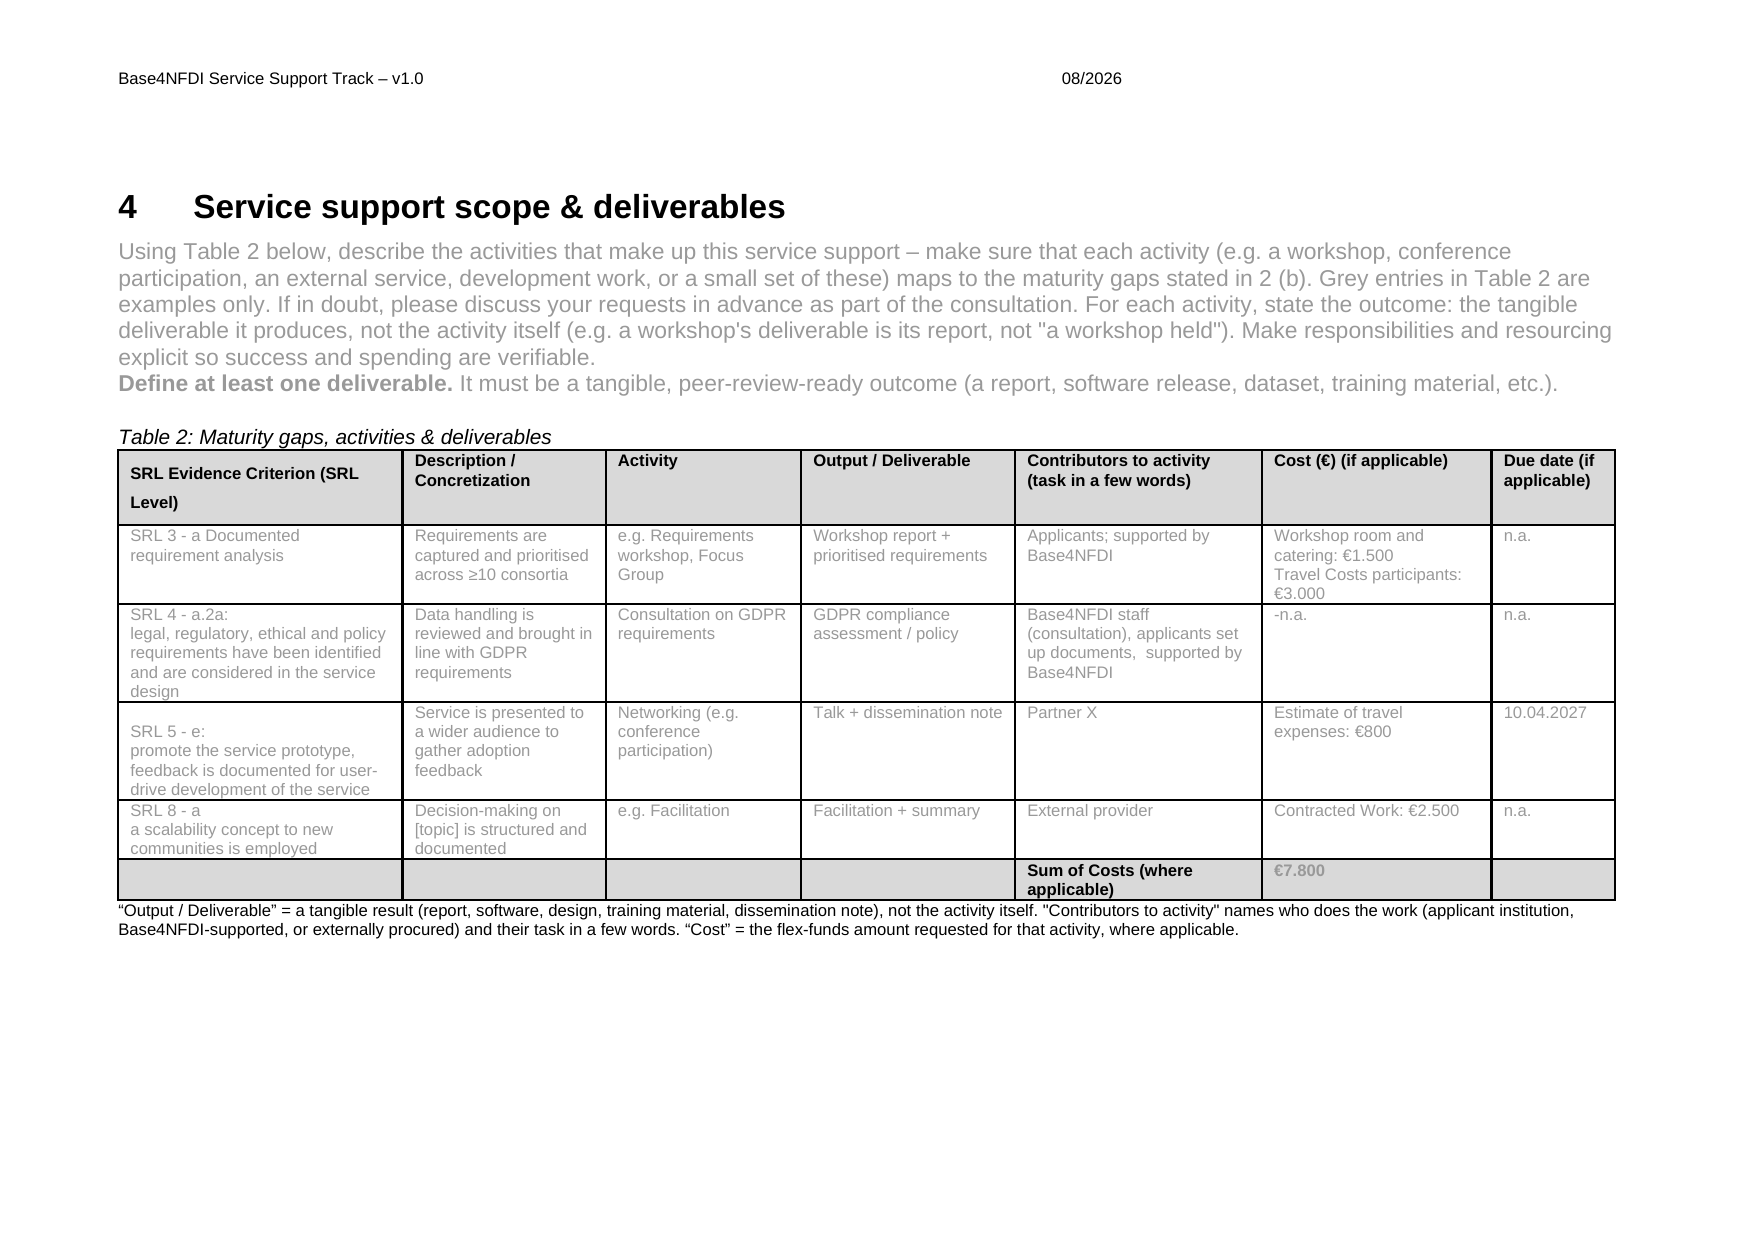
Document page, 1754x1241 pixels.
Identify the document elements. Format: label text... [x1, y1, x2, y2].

table_cell Consultation on GDPR requirements [607, 605, 800, 701]
table_cell e.g. Requirements workshop, Focus Group [607, 526, 800, 603]
table_cell [1493, 860, 1614, 899]
table_cell SRL 8 - a a scalability concept to new communities is employed [119, 801, 401, 858]
table_header Activity [607, 451, 800, 524]
table_cell n.a. [1493, 526, 1614, 603]
table_cell Workshop report + prioritised requirements [802, 526, 1014, 603]
table_header Contributors to activity (task in a few words) [1016, 451, 1261, 524]
table_header Output / Deliverable [802, 451, 1014, 524]
table_cell Talk + dissemination note [802, 703, 1014, 799]
table_cell n.a. [1493, 801, 1614, 858]
subtitle Service support scope & deliverables [118, 187, 1636, 226]
table_cell Data handling is reviewed and brought in line with GDPR requirements [404, 605, 605, 701]
table_cell Decision-making on [topic] is structured and documented [404, 801, 605, 858]
table_cell [119, 860, 401, 899]
table_cell Partner X [1016, 703, 1261, 799]
table_cell [607, 860, 800, 899]
table_cell Base4NFDI staff (consultation), applicants set up documents, supported by Base4NFDI [1016, 605, 1261, 701]
text Using Table 2 below, describe the activities that make up this service support – make sure that each activity (e.g. a workshop, conference participation, an external service, development work, or a small set of these) maps to the maturity gaps stated in 2 (b). Grey entries in Table 2 are examples only. If in doubt, please discuss your requests in advance as part of the consultation. For each activity, state the outcome: the tangible deliverable it produces, not the activity itself (e.g. a workshop's deliverable is its report, not "a workshop held"). Make responsibilities and resourcing explicit so success and spending are verifiable. [118, 238, 1636, 370]
text “Output / Deliverable” = a tangible result (report, software, design, training material, dissemination note), not the activity itself. "Contributors to activity" names who does the work (applicant institution, Base4NFDI-supported, or externally procured) and their task in a few words. “Cost” = the flex-funds amount requested for that activity, where applicable. [118, 901, 1636, 939]
text Table 2: Maturity gaps, activities & deliverables [118, 425, 1636, 449]
table_cell Workshop room and catering: €1.500 Travel Costs participants: €3.000 [1263, 526, 1490, 603]
table_header Description / Concretization [404, 451, 605, 524]
table_cell n.a. [1493, 605, 1614, 701]
table_cell Contracted Work: €2.500 [1263, 801, 1490, 858]
table_cell -n.a. [1263, 605, 1490, 701]
table_cell Applicants; supported by Base4NFDI [1016, 526, 1261, 603]
table_cell €7.800 [1263, 860, 1490, 899]
table_cell GDPR compliance assessment / policy [802, 605, 1014, 701]
table_cell External provider [1016, 801, 1261, 858]
table_cell [404, 860, 605, 899]
table_header SRL Evidence Criterion (SRL Level) [119, 451, 401, 524]
table_cell [802, 860, 1014, 899]
table_cell Requirements are captured and prioritised across ≥10 consortia [404, 526, 605, 603]
table_cell Facilitation + summary [802, 801, 1014, 858]
table_cell 10.04.2027 [1493, 703, 1614, 799]
table_cell SRL 5 - e: promote the service prototype, feedback is documented for user-drive development of the service [119, 703, 401, 799]
table_header Due date (if applicable) [1493, 451, 1614, 524]
text Define at least one deliverable. It must be a tangible, peer-review-ready outcome (a report, software release, dataset, training material, etc.). [118, 370, 1636, 396]
table_cell Service is presented to a wider audience to gather adoption feedback [404, 703, 605, 799]
table_cell Sum of Costs (where applicable) [1016, 860, 1261, 899]
table_header Cost (€) (if applicable) [1263, 451, 1490, 524]
table_cell SRL 4 - a.2a: legal, regulatory, ethical and policy requirements have been identified and are considered in the service design [119, 605, 401, 701]
table_cell e.g. Facilitation [607, 801, 800, 858]
table_cell Estimate of travel expenses: €800 [1263, 703, 1490, 799]
table_cell Networking (e.g. conference participation) [607, 703, 800, 799]
table_cell SRL 3 - a Documented requirement analysis [119, 526, 401, 603]
